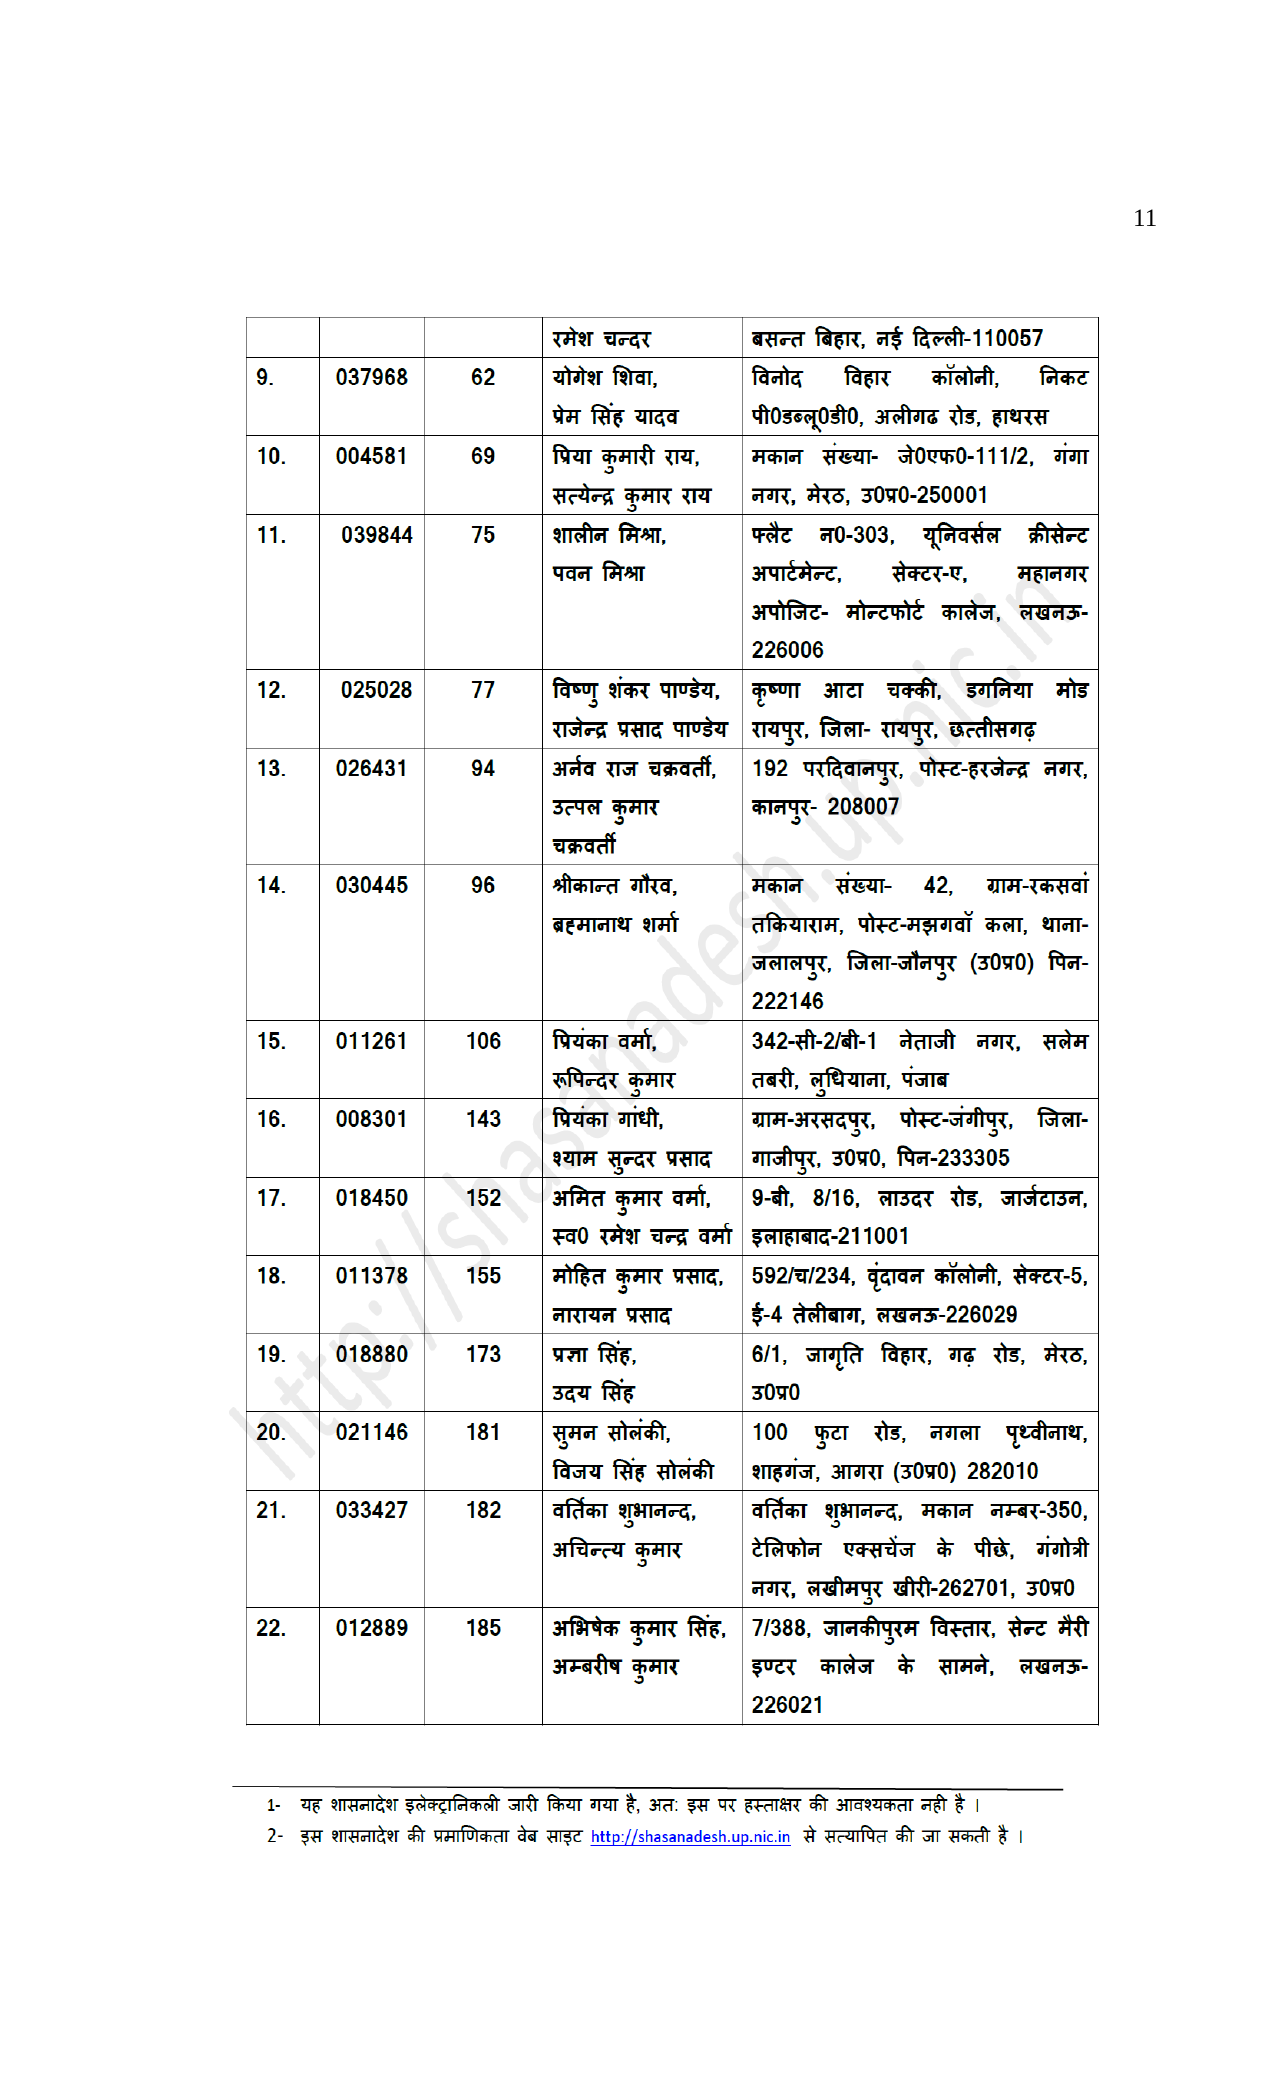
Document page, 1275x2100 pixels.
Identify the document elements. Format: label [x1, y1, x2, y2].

picture [213, 290, 1136, 1858]
